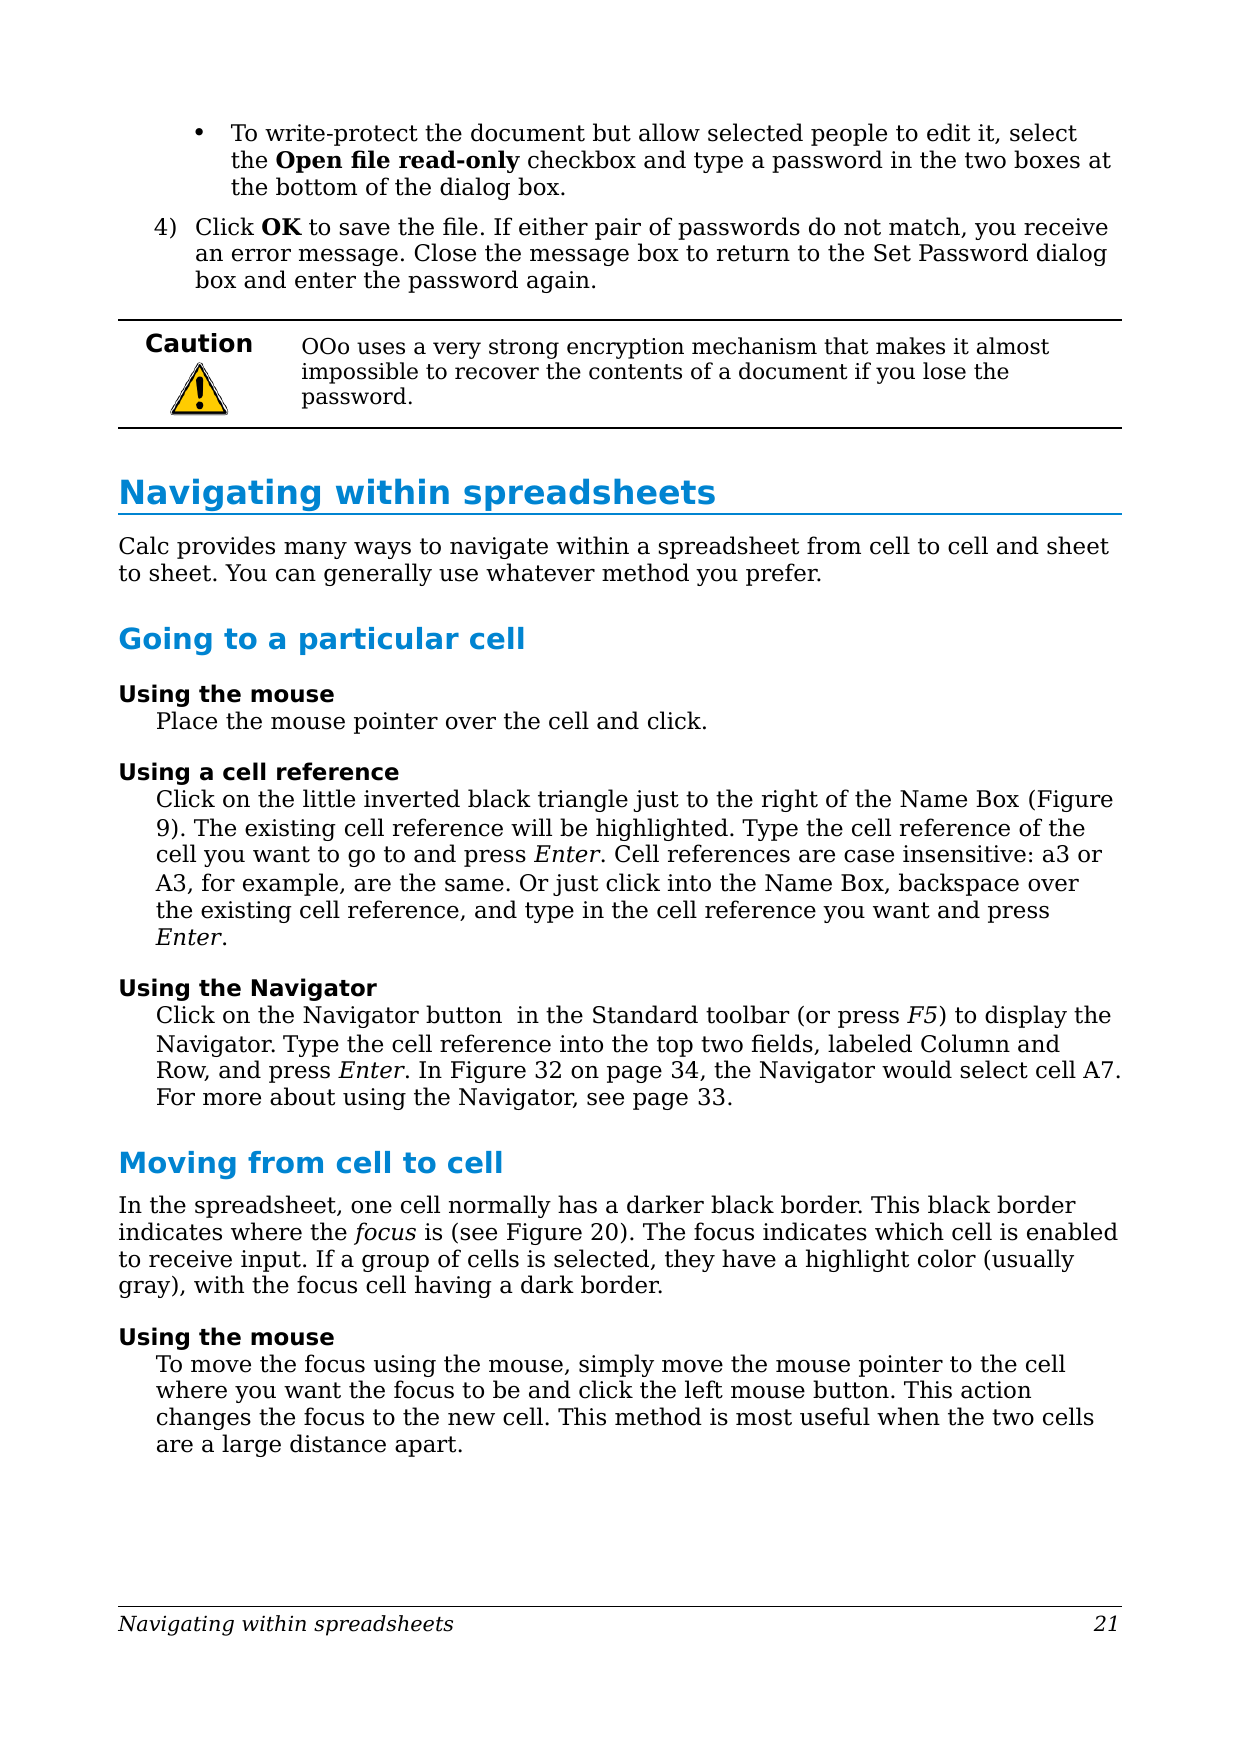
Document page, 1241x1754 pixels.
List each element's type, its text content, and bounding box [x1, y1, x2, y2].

text Using the mouse [118, 681, 1122, 708]
text In the spreadsheet, one cell normally has a darker black border. This black border indicates where the focus is (see Figure 20). The focus indicates which cell is enabled to receive input. If a group of cells is selected, they have a highlight color (usually gray), with the focus cell having a dark border. [118, 1193, 1122, 1299]
subtitle Navigating within spreadsheets [118, 474, 1122, 513]
text Click on the Navigator button in the Standard toolbar (or press F5) to display the Navigator. Type the cell reference into the top two fields, labeled Column and Row, and press Enter. In Figure 32 on page 34, the Navigator would select cell A7. For more about using the Navigator, see page 33. [156, 1002, 1122, 1111]
subtitle Moving from cell to cell [118, 1146, 1122, 1180]
text Using the Navigator [118, 975, 1122, 1002]
list To write-protect the document but allow selected people to edit it, select the Open file read-only checkbox and type a password in the two boxes at the bottom of the dialog box. [192, 118, 1122, 201]
text Calc provides many ways to navigate within a spreadsheet from cell to cell and sheet to sheet. You can generally use whatever method you prefer. [118, 533, 1122, 587]
text To move the focus using the mouse, simply move the mouse pointer to the cell where you want the focus to be and click the left mouse button. This action changes the focus to the new cell. This method is most useful when the two cells are a large distance apart. [156, 1351, 1122, 1458]
text Click on the little inverted black triangle just to the right of the Name Box (Figure 9). The existing cell reference will be highlighted. Type the cell reference of the cell you want to go to and press Enter. Cell references are case insensitive: a3 or A3, for example, are the same. Or just click into the Name Box, backspace over the existing cell reference, and type in the cell reference you want and press Enter. [156, 786, 1122, 950]
text Using a cell reference [118, 759, 1122, 786]
picture [166, 358, 232, 419]
text Using the mouse [118, 1324, 1122, 1351]
text Place the mouse pointer over the cell and click. [156, 708, 1122, 734]
subtitle Going to a particular cell [118, 622, 1122, 656]
table_header Caution [118, 321, 280, 427]
list Click OK to save the file. If either pair of passwords do not match, you receive an error message. Close the message box to return to the Set Password dialog box and enter the password again. [177, 213, 1122, 294]
table_header OOo uses a very strong encryption mechanism that makes it almost impossible to recover the contents of a document if you lose the password. [280, 321, 1122, 427]
